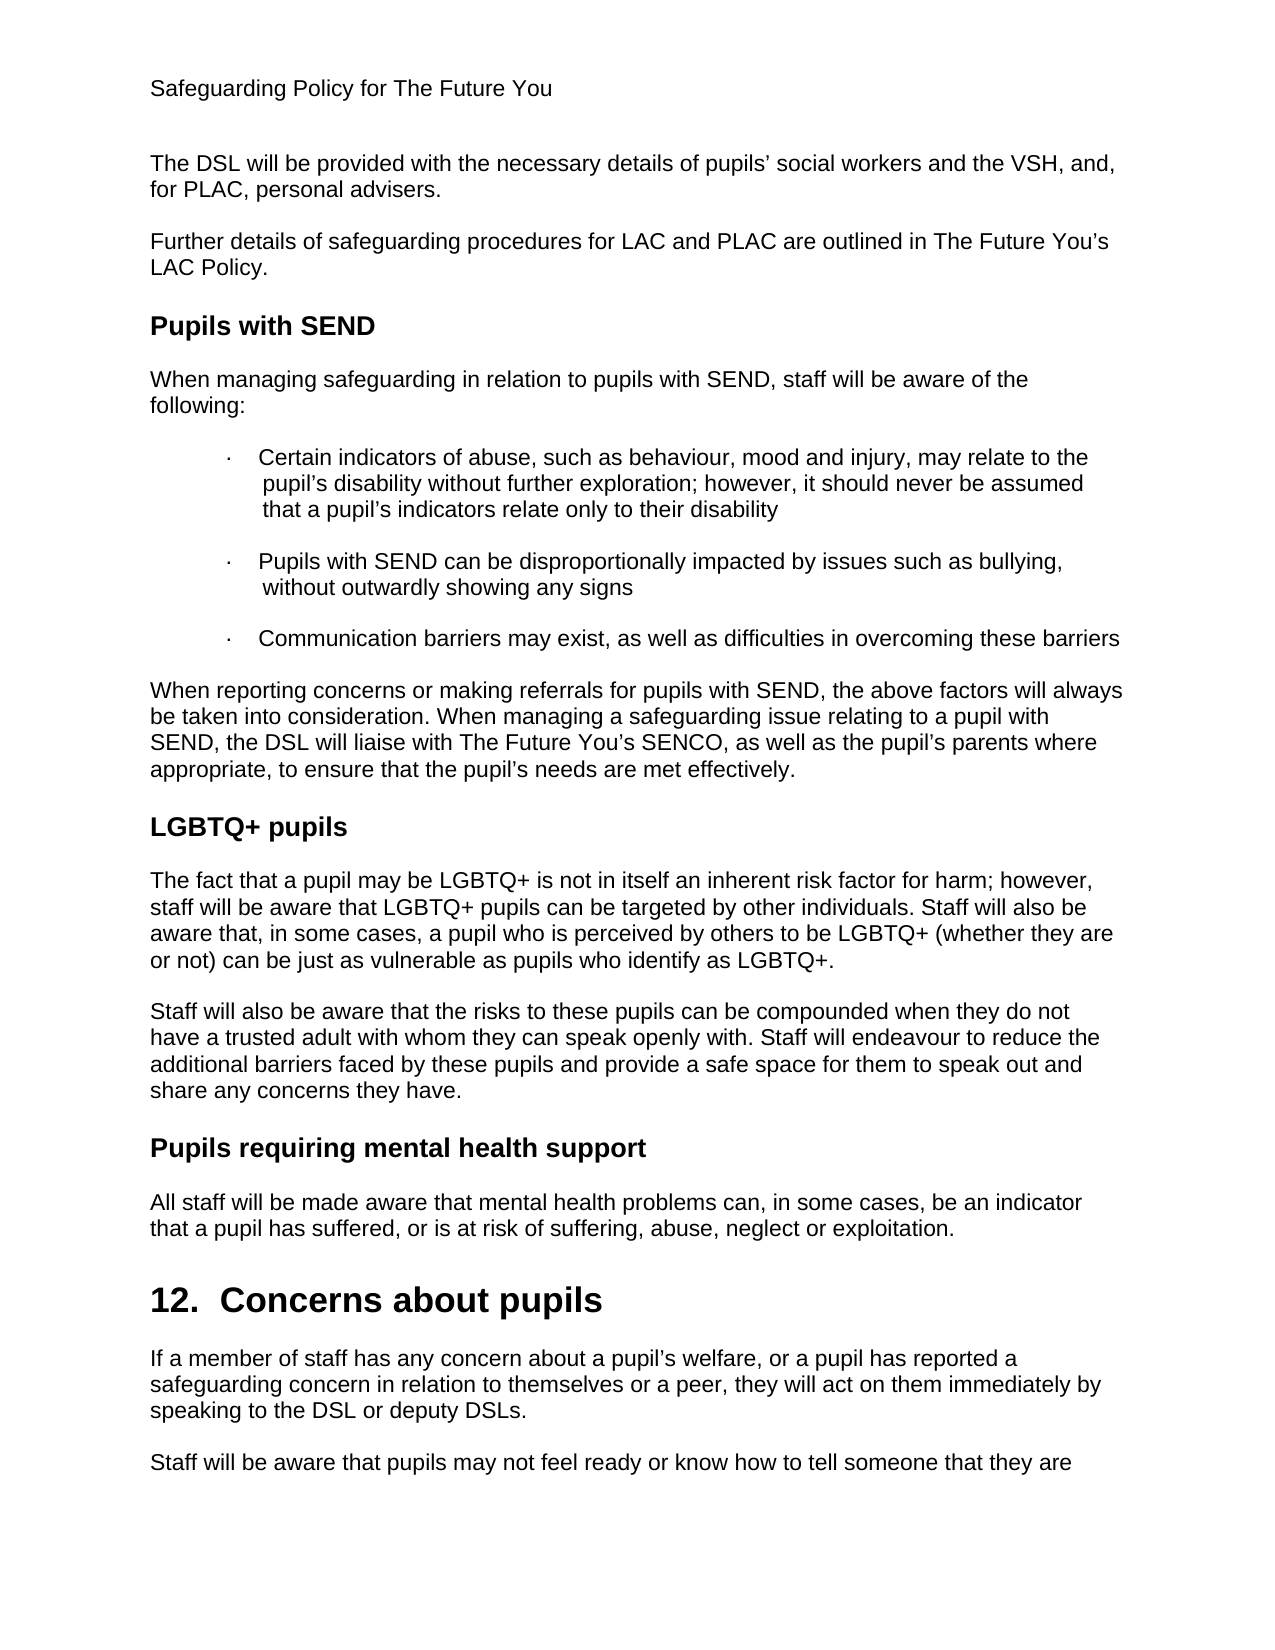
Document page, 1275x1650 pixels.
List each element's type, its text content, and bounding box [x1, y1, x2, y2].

text · Pupils with SEND can be disproportionally impacted by issues such as bullying, without outwardly showing any signs [225, 548, 1125, 600]
text When managing safeguarding in relation to pupils with SEND, staff will be aware of the following: [150, 366, 1125, 418]
text · Certain indicators of abuse, such as behaviour, mood and injury, may relate to the pupil’s disability without further exploration; however, it should never be assumed that a pupil’s indicators relate only to their disability [225, 443, 1125, 523]
subtitle LGBTQ+ pupils [150, 811, 1125, 842]
subtitle 12. Concerns about pupils [150, 1279, 1125, 1320]
text If a member of staff has any concern about a pupil’s welfare, or a pupil has reported a safeguarding concern in relation to themselves or a peer, they will act on them immediately by speaking to the DSL or deputy DSLs. [150, 1345, 1125, 1424]
text Staff will also be aware that the risks to these pupils can be compounded when they do not have a trusted adult with whom they can speak openly with. Staff will endeavour to reduce the additional barriers faced by these pupils and provide a safe space for them to speak out and share any concerns they have. [150, 998, 1125, 1103]
text · Communication barriers may exist, as well as difficulties in overcoming these barriers [225, 625, 1125, 652]
text The fact that a pupil may be LGBTQ+ is not in itself an inherent risk factor for harm; however, staff will be aware that LGBTQ+ pupils can be targeted by other individuals. Staff will also be aware that, in some cases, a pupil who is perceived by others to be LGBTQ+ (whether they are or not) can be just as vulnerable as pupils who identify as LGBTQ+. [150, 867, 1125, 973]
text All staff will be made aware that mental health problems can, in some cases, be an indicator that a pupil has suffered, or is at risk of suffering, abuse, neglect or exploitation. [150, 1189, 1125, 1241]
text Further details of safeguarding procedures for LAC and PLAC are outlined in The Future You’s LAC Policy. [150, 228, 1125, 280]
text The DSL will be provided with the necessary details of pupils’ social workers and the VSH, and, for PLAC, personal advisers. [150, 150, 1125, 203]
text Staff will be aware that pupils may not feel ready or know how to tell someone that they are [150, 1449, 1125, 1475]
subtitle Pupils requiring mental health support [150, 1132, 1125, 1164]
text When reporting concerns or making referrals for pupils with SEND, the above factors will always be taken into consideration. When managing a safeguarding issue relating to a pupil with SEND, the DSL will liaise with The Future You’s SENCO, as well as the pupil’s parents where appropriate, to ensure that the pupil’s needs are met effectively. [150, 677, 1125, 782]
subtitle Pupils with SEND [150, 309, 1125, 341]
